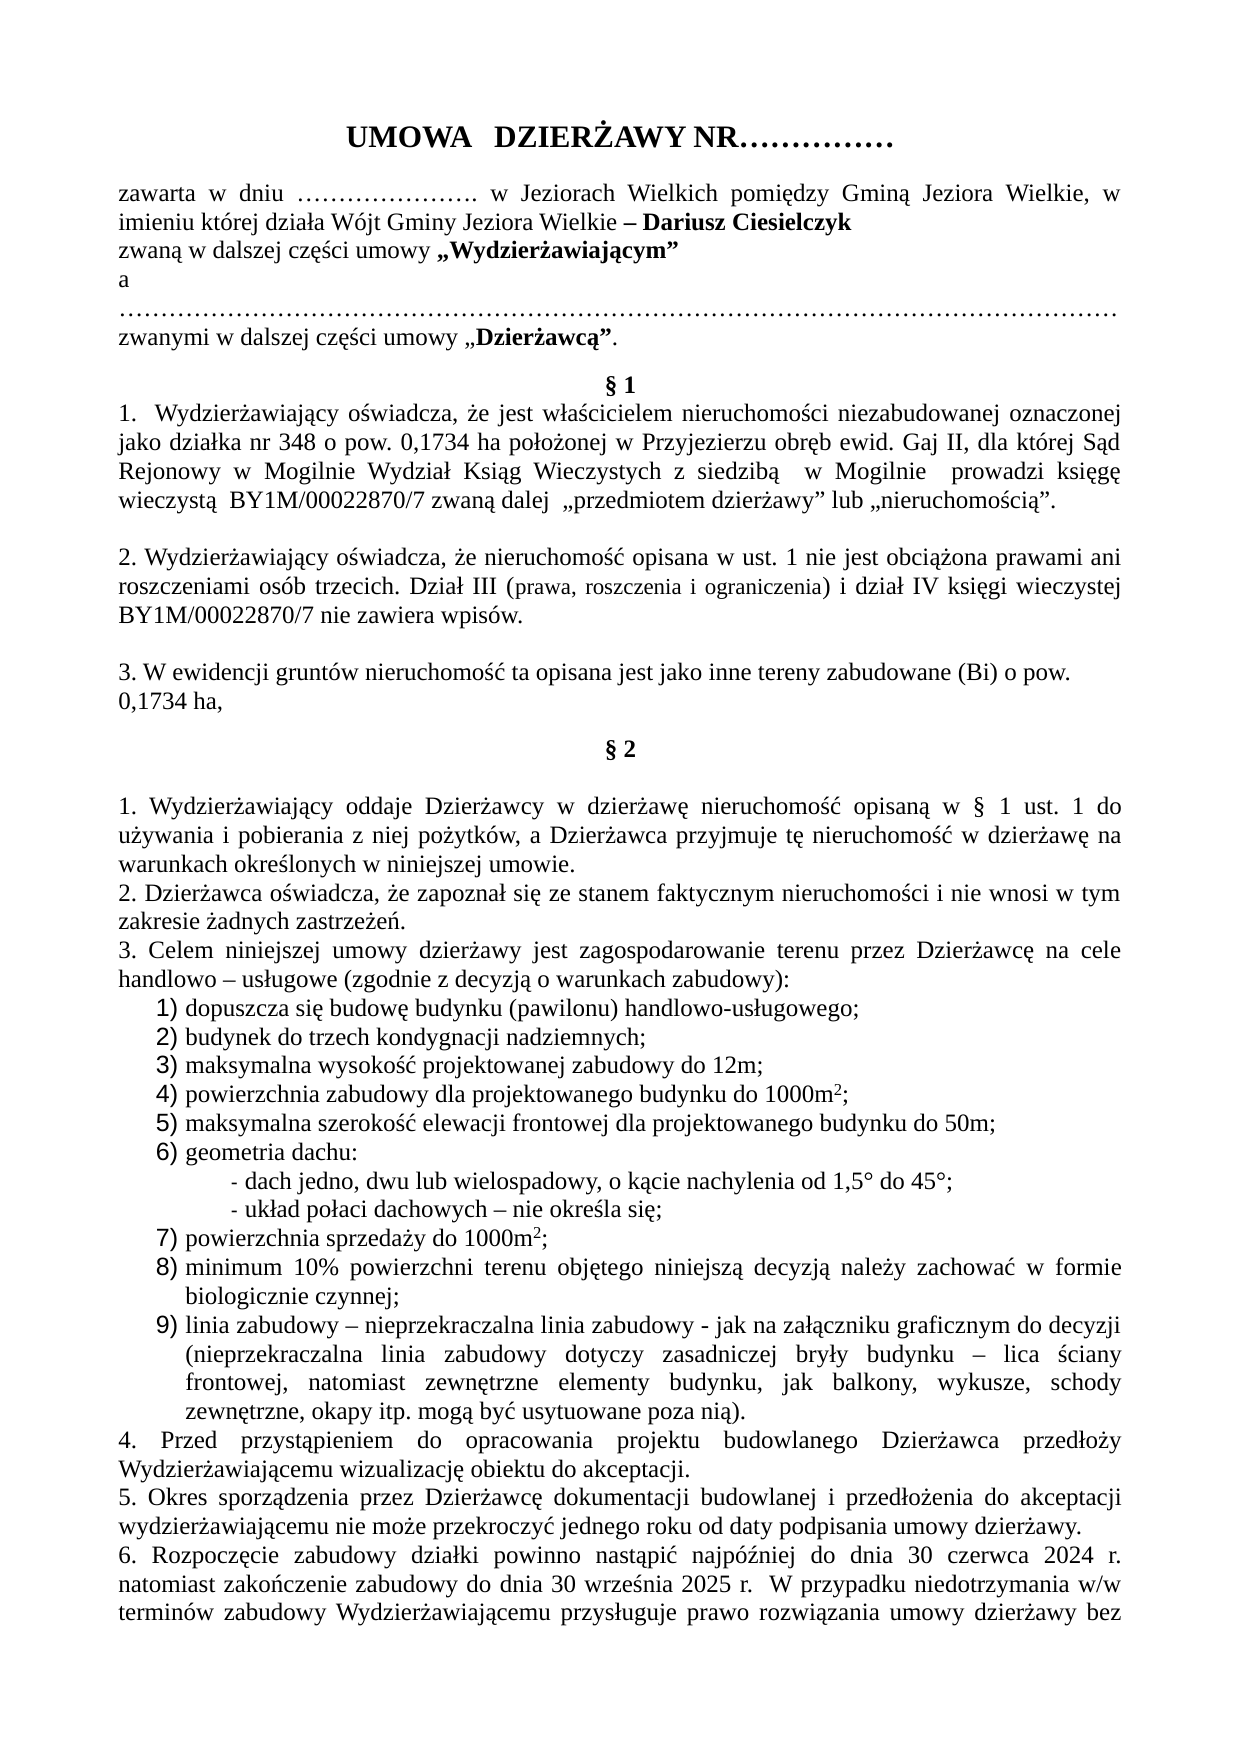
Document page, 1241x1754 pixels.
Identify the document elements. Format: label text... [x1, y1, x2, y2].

list powierzchnia sprzedaży do 1000m2; [156, 1223, 1122, 1252]
text 2. Wydzierżawiający oświadcza, że nieruchomość opisana w ust. 1 nie jest obciążona prawami ani roszczeniami osób trzecich. Dział III (prawa, roszczenia i ograniczenia) i dział IV księgi wieczystej BY1M/00022870/7 nie zawiera wpisów. [118, 542, 1122, 628]
list budynek do trzech kondygnacji nadziemnych; [156, 1022, 1122, 1050]
list układ połaci dachowych – nie określa się; [231, 1194, 1122, 1223]
list powierzchnia zabudowy dla projektowanego budynku do 1000m2; [156, 1079, 1122, 1108]
list dach jedno, dwu lub wielospadowy, o kącie nachylenia od 1,5° do 45°; [231, 1166, 1122, 1194]
list linia zabudowy – nieprzekraczalna linia zabudowy - jak na załączniku graficznym do decyzji (nieprzekraczalna linia zabudowy dotyczy zasadniczej bryły budynku – lica ściany frontowej, natomiast zewnętrzne elementy budynku, jak balkony, wykusze, schody zewnętrzne, okapy itp. mogą być usytuowane poza nią). [156, 1310, 1122, 1425]
text 3. W ewidencji gruntów nieruchomość ta opisana jest jako inne tereny zabudowane (Bi) o pow. 0,1734 ha, [118, 657, 1122, 715]
text UMOWA DZIERŻAWY NR…………… [118, 118, 1122, 154]
list minimum 10% powierzchni terenu objętego niniejszą decyzją należy zachować w formie biologicznie czynnej; [156, 1252, 1122, 1310]
text 6. Rozpoczęcie zabudowy działki powinno nastąpić najpóźniej do dnia 30 czerwca 2024 r. natomiast zakończenie zabudowy do dnia 30 września 2025 r. W przypadku niedotrzymania w/w terminów zabudowy Wydzierżawiającemu przysługuje prawo rozwiązania umowy dzierżawy bez [118, 1540, 1122, 1626]
text 3. Celem niniejszej umowy dzierżawy jest zagospodarowanie terenu przez Dzierżawcę na cele handlowo – usługowe (zgodnie z decyzją o warunkach zabudowy): [118, 935, 1122, 993]
text 2. Dzierżawca oświadcza, że zapoznał się ze stanem faktycznym nieruchomości i nie wnosi w tym zakresie żadnych zastrzeżeń. [118, 878, 1122, 935]
text 5. Okres sporządzenia przez Dzierżawcę dokumentacji budowlanej i przedłożenia do akceptacji wydzierżawiającemu nie może przekroczyć jednego roku od daty podpisania umowy dzierżawy. [118, 1482, 1122, 1540]
text zwaną w dalszej części umowy „Wydzierżawiającym” [118, 236, 1122, 264]
list geometria dachu: [156, 1137, 1122, 1166]
text § 1 [118, 370, 1122, 398]
text zawarta w dniu …………………. w Jeziorach Wielkich pomiędzy Gminą Jeziora Wielkie, w imieniu której działa Wójt Gminy Jeziora Wielkie – Dariusz Ciesielczyk [118, 178, 1122, 236]
list dopuszcza się budowę budynku (pawilonu) handlowo-usługowego; [156, 993, 1122, 1022]
list maksymalna szerokość elewacji frontowej dla projektowanego budynku do 50m; [156, 1108, 1122, 1137]
text …………………………………………………………………………………………………………zwanymi w dalszej części umowy „Dzierżawcą”. [118, 293, 1122, 351]
text § 2 [118, 734, 1122, 763]
text 1. Wydzierżawiający oddaje Dzierżawcy w dzierżawę nieruchomość opisaną w § 1 ust. 1 do używania i pobierania z niej pożytków, a Dzierżawca przyjmuje tę nieruchomość w dzierżawę na warunkach określonych w niniejszej umowie. [118, 791, 1122, 878]
text 1. Wydzierżawiający oświadcza, że jest właścicielem nieruchomości niezabudowanej oznaczonej jako działka nr 348 o pow. 0,1734 ha położonej w Przyjezierzu obręb ewid. Gaj II, dla której Sąd Rejonowy w Mogilnie Wydział Ksiąg Wieczystych z siedzibą w Mogilnie prowadzi księgę wieczystą BY1M/00022870/7 zwaną dalej „przedmiotem dzierżawy” lub „nieruchomością”. [118, 398, 1122, 513]
text a [118, 264, 1122, 293]
text 4. Przed przystąpieniem do opracowania projektu budowlanego Dzierżawca przedłoży Wydzierżawiającemu wizualizację obiektu do akceptacji. [118, 1425, 1122, 1482]
list maksymalna wysokość projektowanej zabudowy do 12m; [156, 1050, 1122, 1079]
